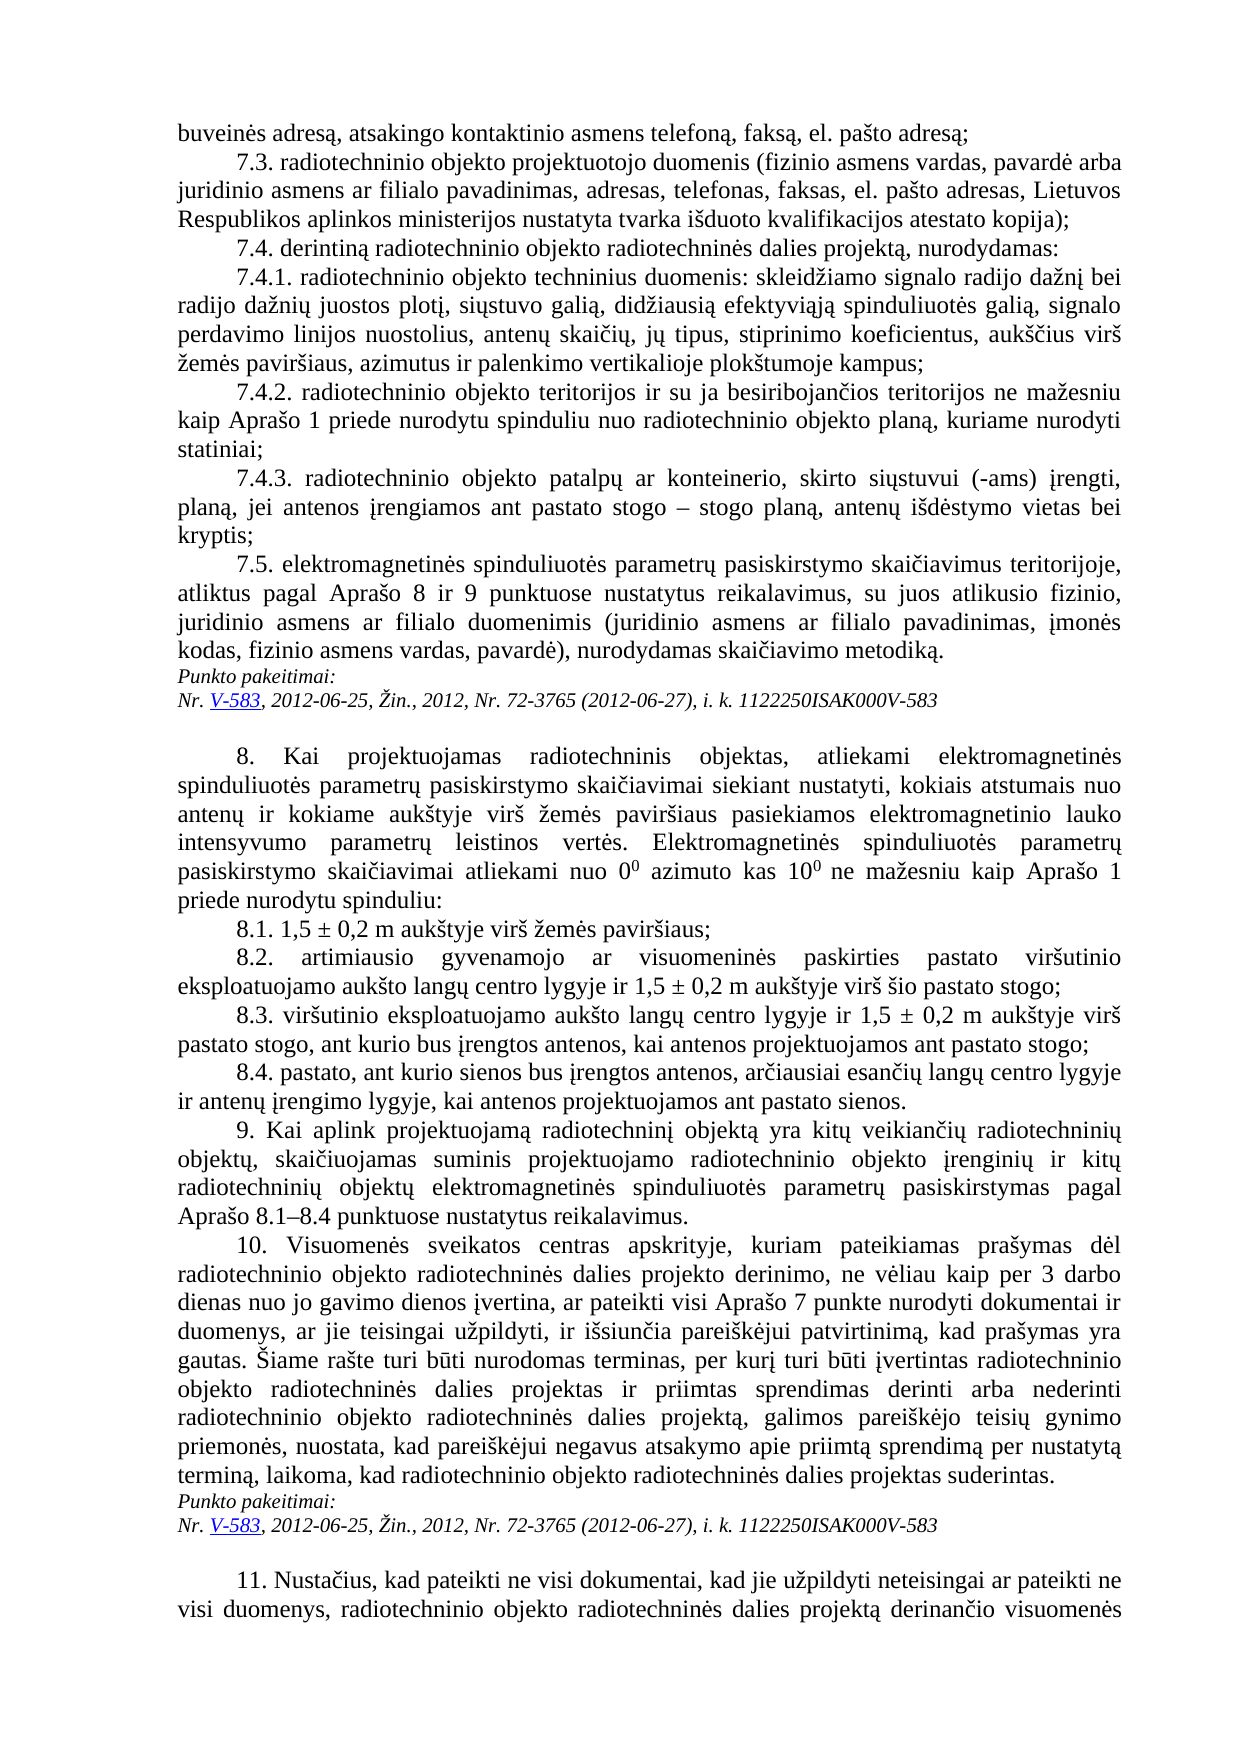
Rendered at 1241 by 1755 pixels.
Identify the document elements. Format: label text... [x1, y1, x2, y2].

text buveinės adresą, atsakingo kontaktinio asmens telefoną, faksą, el. pašto adresą; [177, 118, 1122, 147]
text 8.2. artimiausio gyvenamojo ar visuomeninės paskirties pastato viršutinio eksploatuojamo aukšto langų centro lygyje ir 1,5 ± 0,2 m aukštyje virš šio pastato stogo; [177, 942, 1122, 1000]
text 7.3. radiotechninio objekto projektuotojo duomenis (fizinio asmens vardas, pavardė arba juridinio asmens ar filialo pavadinimas, adresas, telefonas, faksas, el. pašto adresas, Lietuvos Respublikos aplinkos ministerijos nustatyta tvarka išduoto kvalifikacijos atestato kopija); [177, 147, 1122, 233]
text 8.4. pastato, ant kurio sienos bus įrengtos antenos, arčiausiai esančių langų centro lygyje ir antenų įrengimo lygyje, kai antenos projektuojamos ant pastato sienos. [177, 1057, 1122, 1115]
text 8.3. viršutinio eksploatuojamo aukšto langų centro lygyje ir 1,5 ± 0,2 m aukštyje virš pastato stogo, ant kurio bus įrengtos antenos, kai antenos projektuojamos ant pastato stogo; [177, 1000, 1122, 1057]
text 8. Kai projektuojamas radiotechninis objektas, atliekami elektromagnetinės spinduliuotės parametrų pasiskirstymo skaičiavimai siekiant nustatyti, kokiais atstumais nuo antenų ir kokiame aukštyje virš žemės paviršiaus pasiekiamos elektromagnetinio lauko intensyvumo parametrų leistinos vertės. Elektromagnetinės spinduliuotės parametrų pasiskirstymo skaičiavimai atliekami nuo 00 azimuto kas 100 ne mažesniu kaip Aprašo 1 priede nurodytu spinduliu: [177, 741, 1122, 914]
text 7.4.3. radiotechninio objekto patalpų ar konteinerio, skirto siųstuvui (-ams) įrengti, planą, jei antenos įrengiamos ant pastato stogo – stogo planą, antenų išdėstymo vietas bei kryptis; [177, 463, 1122, 549]
text 8.1. 1,5 ± 0,2 m aukštyje virš žemės paviršiaus; [177, 914, 1122, 942]
text 7.4.1. radiotechninio objekto techninius duomenis: skleidžiamo signalo radijo dažnį bei radijo dažnių juostos plotį, siųstuvo galią, didžiausią efektyviąją spinduliuotės galią, signalo perdavimo linijos nuostolius, antenų skaičių, jų tipus, stiprinimo koeficientus, aukščius virš žemės paviršiaus, azimutus ir palenkimo vertikalioje plokštumoje kampus; [177, 262, 1122, 377]
text Nr. V-583, 2012-06-25, Žin., 2012, Nr. 72-3765 (2012-06-27), i. k. 1122250ISAK000V-583 [177, 1513, 1122, 1537]
text 10. Visuomenės sveikatos centras apskrityje, kuriam pateikiamas prašymas dėl radiotechninio objekto radiotechninės dalies projekto derinimo, ne vėliau kaip per 3 darbo dienas nuo jo gavimo dienos įvertina, ar pateikti visi Aprašo 7 punkte nurodyti dokumentai ir duomenys, ar jie teisingai užpildyti, ir išsiunčia pareiškėjui patvirtinimą, kad prašymas yra gautas. Šiame rašte turi būti nurodomas terminas, per kurį turi būti įvertintas radiotechninio objekto radiotechninės dalies projektas ir priimtas sprendimas derinti arba nederinti radiotechninio objekto radiotechninės dalies projektą, galimos pareiškėjo teisių gynimo priemonės, nuostata, kad pareiškėjui negavus atsakymo apie priimtą sprendimą per nustatytą terminą, laikoma, kad radiotechninio objekto radiotechninės dalies projektas suderintas. [177, 1230, 1122, 1489]
text 7.4.2. radiotechninio objekto teritorijos ir su ja besiribojančios teritorijos ne mažesniu kaip Aprašo 1 priede nurodytu spinduliu nuo radiotechninio objekto planą, kuriame nurodyti statiniai; [177, 377, 1122, 463]
text Punkto pakeitimai: [177, 664, 1122, 688]
text 11. Nustačius, kad pateikti ne visi dokumentai, kad jie užpildyti neteisingai ar pateikti ne visi duomenys, radiotechninio objekto radiotechninės dalies projektą derinančio visuomenės [177, 1566, 1122, 1623]
text 7.5. elektromagnetinės spinduliuotės parametrų pasiskirstymo skaičiavimus teritorijoje, atliktus pagal Aprašo 8 ir 9 punktuose nustatytus reikalavimus, su juos atlikusio fizinio, juridinio asmens ar filialo duomenimis (juridinio asmens ar filialo pavadinimas, įmonės kodas, fizinio asmens vardas, pavardė), nurodydamas skaičiavimo metodiką. [177, 549, 1122, 664]
text 7.4. derintiną radiotechninio objekto radiotechninės dalies projektą, nurodydamas: [177, 233, 1122, 262]
text Nr. V-583, 2012-06-25, Žin., 2012, Nr. 72-3765 (2012-06-27), i. k. 1122250ISAK000V-583 [177, 688, 1122, 712]
text 9. Kai aplink projektuojamą radiotechninį objektą yra kitų veikiančių radiotechninių objektų, skaičiuojamas suminis projektuojamo radiotechninio objekto įrenginių ir kitų radiotechninių objektų elektromagnetinės spinduliuotės parametrų pasiskirstymas pagal Aprašo 8.1–8.4 punktuose nustatytus reikalavimus. [177, 1115, 1122, 1230]
text Punkto pakeitimai: [177, 1489, 1122, 1513]
